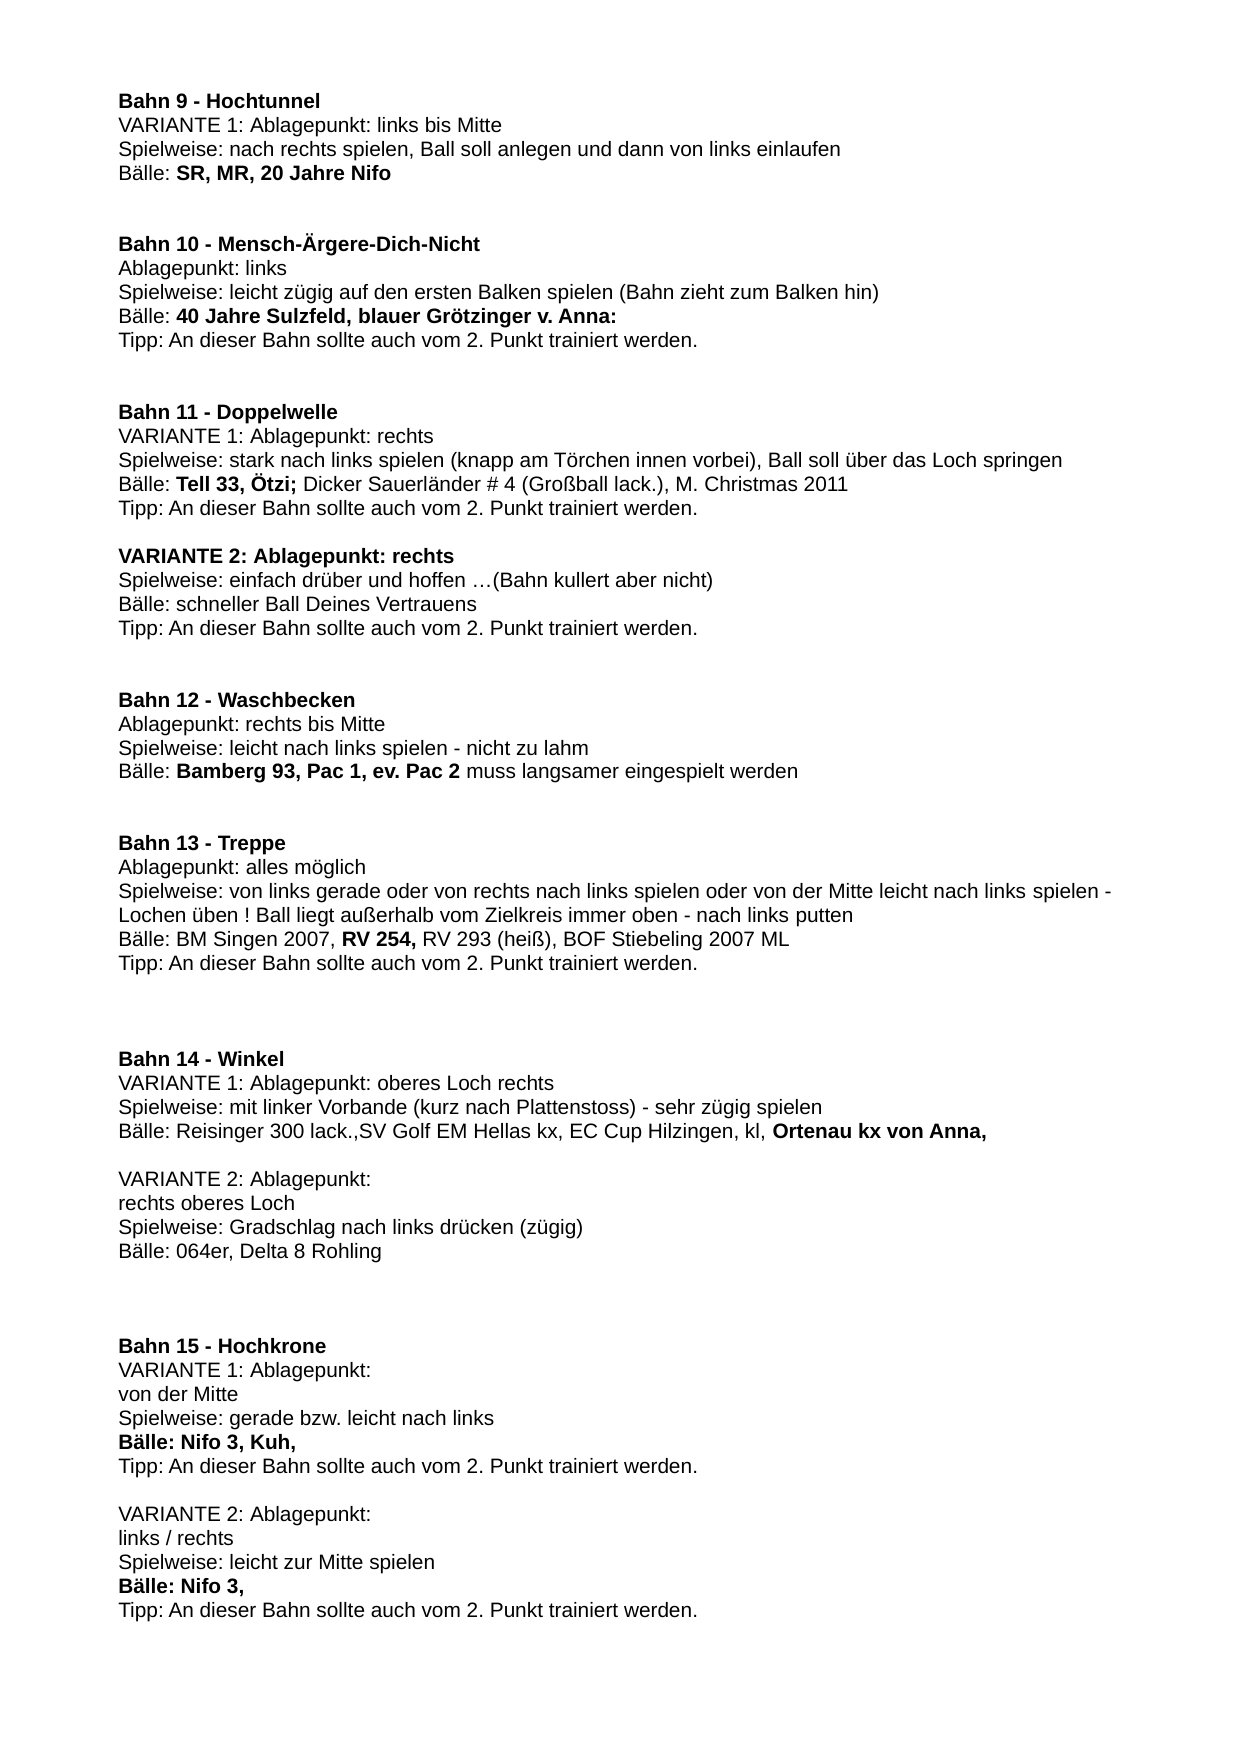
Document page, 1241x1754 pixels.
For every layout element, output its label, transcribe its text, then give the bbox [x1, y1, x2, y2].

text Tipp: An dieser Bahn sollte auch vom 2. Punkt trainiert werden. [118, 496, 1122, 520]
text Bälle: Reisinger 300 lack.,SV Golf EM Hellas kx, EC Cup Hilzingen, kl, Ortenau kx von Anna, [118, 1119, 1122, 1143]
text Bahn 15 - Hochkrone [118, 1334, 1122, 1358]
text VARIANTE 1: Ablagepunkt: [118, 1358, 1122, 1382]
text Spielweise: leicht nach links spielen - nicht zu lahm [118, 735, 1122, 759]
text VARIANTE 2: Ablagepunkt: [118, 1167, 1122, 1191]
text Spielweise: leicht zur Mitte spielen [118, 1550, 1122, 1574]
text Bälle: Bamberg 93, Pac 1, ev. Pac 2 muss langsamer eingespielt werden [118, 759, 1122, 783]
text Spielweise: stark nach links spielen (knapp am Törchen innen vorbei), Ball soll über das Loch springen [118, 448, 1122, 472]
text Tipp: An dieser Bahn sollte auch vom 2. Punkt trainiert werden. [118, 328, 1122, 352]
text Bälle: 40 Jahre Sulzfeld, blauer Grötzinger v. Anna: [118, 304, 1122, 328]
text VARIANTE 1: Ablagepunkt: rechts [118, 424, 1122, 448]
text VARIANTE 1: Ablagepunkt: oberes Loch rechts [118, 1071, 1122, 1095]
text Ablagepunkt: links [118, 256, 1122, 280]
text Bahn 13 - Treppe [118, 831, 1122, 855]
text Tipp: An dieser Bahn sollte auch vom 2. Punkt trainiert werden. [118, 1454, 1122, 1478]
text Bälle: SR, MR, 20 Jahre Nifo [118, 160, 1122, 184]
text Spielweise: gerade bzw. leicht nach links [118, 1406, 1122, 1430]
text Bahn 10 - Mensch-Ärgere-Dich-Nicht [118, 232, 1122, 256]
text Spielweise: von links gerade oder von rechts nach links spielen oder von der Mitte leicht nach links spielen - Lochen üben ! Ball liegt außerhalb vom Zielkreis immer oben - nach links putten [118, 879, 1122, 927]
text Spielweise: einfach drüber und hoffen …(Bahn kullert aber nicht) [118, 568, 1122, 592]
text Tipp: An dieser Bahn sollte auch vom 2. Punkt trainiert werden. [118, 616, 1122, 639]
text Bahn 14 - Winkel [118, 1047, 1122, 1071]
text Ablagepunkt: alles möglich [118, 855, 1122, 879]
text Tipp: An dieser Bahn sollte auch vom 2. Punkt trainiert werden. [118, 1598, 1122, 1622]
text Bälle: schneller Ball Deines Vertrauens [118, 592, 1122, 616]
text Bälle: Nifo 3, Kuh, [118, 1430, 1122, 1454]
text Spielweise: mit linker Vorbande (kurz nach Plattenstoss) - sehr zügig spielen [118, 1095, 1122, 1119]
text Spielweise: nach rechts spielen, Ball soll anlegen und dann von links einlaufen [118, 136, 1122, 160]
text Ablagepunkt: rechts bis Mitte [118, 711, 1122, 735]
text Spielweise: Gradschlag nach links drücken (zügig) [118, 1214, 1122, 1238]
text rechts oberes Loch [118, 1191, 1122, 1214]
text VARIANTE 2: Ablagepunkt: [118, 1502, 1122, 1526]
text Bälle: Nifo 3, [118, 1574, 1122, 1598]
text Bälle: Tell 33, Ötzi; Dicker Sauerländer # 4 (Großball lack.), M. Christmas 2011 [118, 472, 1122, 496]
text Spielweise: leicht zügig auf den ersten Balken spielen (Bahn zieht zum Balken hin) [118, 280, 1122, 304]
text VARIANTE 1: Ablagepunkt: links bis Mitte [118, 112, 1122, 136]
text Bälle: BM Singen 2007, RV 254, RV 293 (heiß), BOF Stiebeling 2007 ML [118, 927, 1122, 951]
text Bahn 11 - Doppelwelle [118, 400, 1122, 424]
text Bahn 9 - Hochtunnel [118, 88, 1122, 112]
text Bahn 12 - Waschbecken [118, 687, 1122, 711]
text VARIANTE 2: Ablagepunkt: rechts [118, 544, 1122, 568]
text von der Mitte [118, 1382, 1122, 1406]
text links / rechts [118, 1526, 1122, 1550]
text Bälle: 064er, Delta 8 Rohling [118, 1238, 1122, 1262]
text Tipp: An dieser Bahn sollte auch vom 2. Punkt trainiert werden. [118, 951, 1122, 975]
